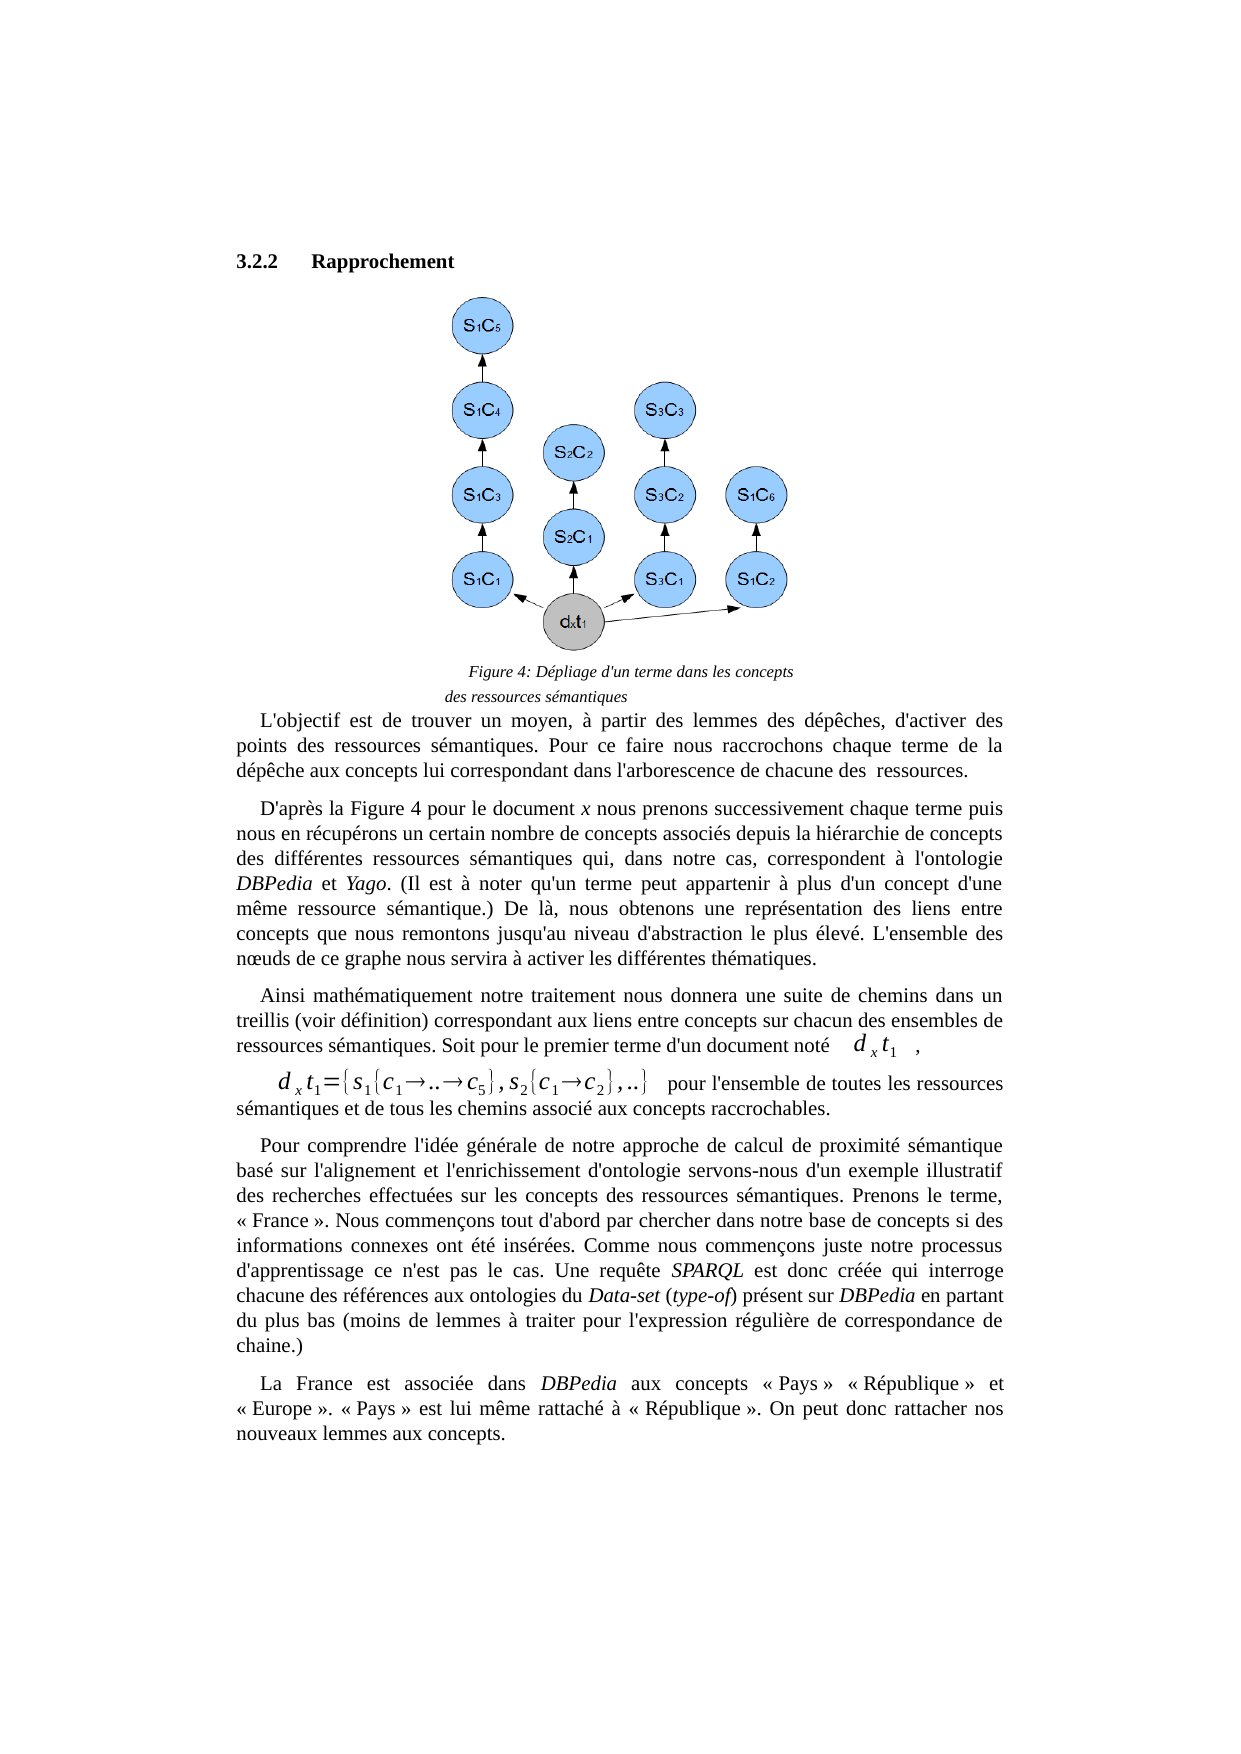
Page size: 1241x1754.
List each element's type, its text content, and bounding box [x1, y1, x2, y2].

text L'objectif est de trouver un moyen, à partir des lemmes des dépêches, d'activer des points des ressources sémantiques. Pour ce faire nous raccrochons chaque terme de la dépêche aux concepts lui correspondant dans l'arborescence de chacune des ressources. [236, 294, 1004, 783]
text Ainsi mathématiquement notre traitement nous donnera une suite de chemins dans un treillis (voir définition) correspondant aux liens entre concepts sur chacun des ensembles de ressources sémantiques. Soit pour le premier terme d'un document noté , [236, 983, 1004, 1058]
text La France est associée dans DBPedia aux concepts « Pays » « République » et « Europe ». « Pays » est lui même rattaché à « République ». On peut donc rattacher nos nouveaux lemmes aux concepts. [236, 1370, 1004, 1445]
subtitle Rapprochement [236, 248, 1004, 273]
text Figure 4: Dépliage d'un terme dans les concepts des ressources sémantiques [444, 658, 796, 708]
text Pour comprendre l'idée générale de notre approche de calcul de proximité sémantique basé sur l'alignement et l'enrichissement d'ontologie servons-nous d'un exemple illustratif des recherches effectuées sur les concepts des ressources sémantiques. Prenons le terme, « France ». Nous commençons tout d'abord par chercher dans notre base de concepts si des informations connexes ont été insérées. Comme nous commençons juste notre processus d'apprentissage ce n'est pas le cas. Une requête SPARQL est donc créée qui interroge chacune des références aux ontologies du Data-set (type-of) présent sur DBPedia en partant du plus bas (moins de lemmes à traiter pour l'expression régulière de correspondance de chaine.) [236, 1133, 1004, 1358]
text pour l'ensemble de toutes les ressources sémantiques et de tous les chemins associé aux concepts raccrochables. [236, 1070, 1004, 1120]
picture [444, 293, 796, 658]
text D'après la Figure 4 pour le document x nous prenons successivement chaque terme puis nous en récupérons un certain nombre de concepts associés depuis la hiérarchie de concepts des différentes ressources sémantiques qui, dans notre cas, correspondent à l'ontologie DBPedia et Yago. (Il est à noter qu'un terme peut appartenir à plus d'un concept d'une même ressource sémantique.) De là, nous obtenons une représentation des liens entre concepts que nous remontons jusqu'au niveau d'abstraction le plus élevé. L'ensemble des nœuds de ce graphe nous servira à activer les différentes thématiques. [236, 795, 1004, 970]
